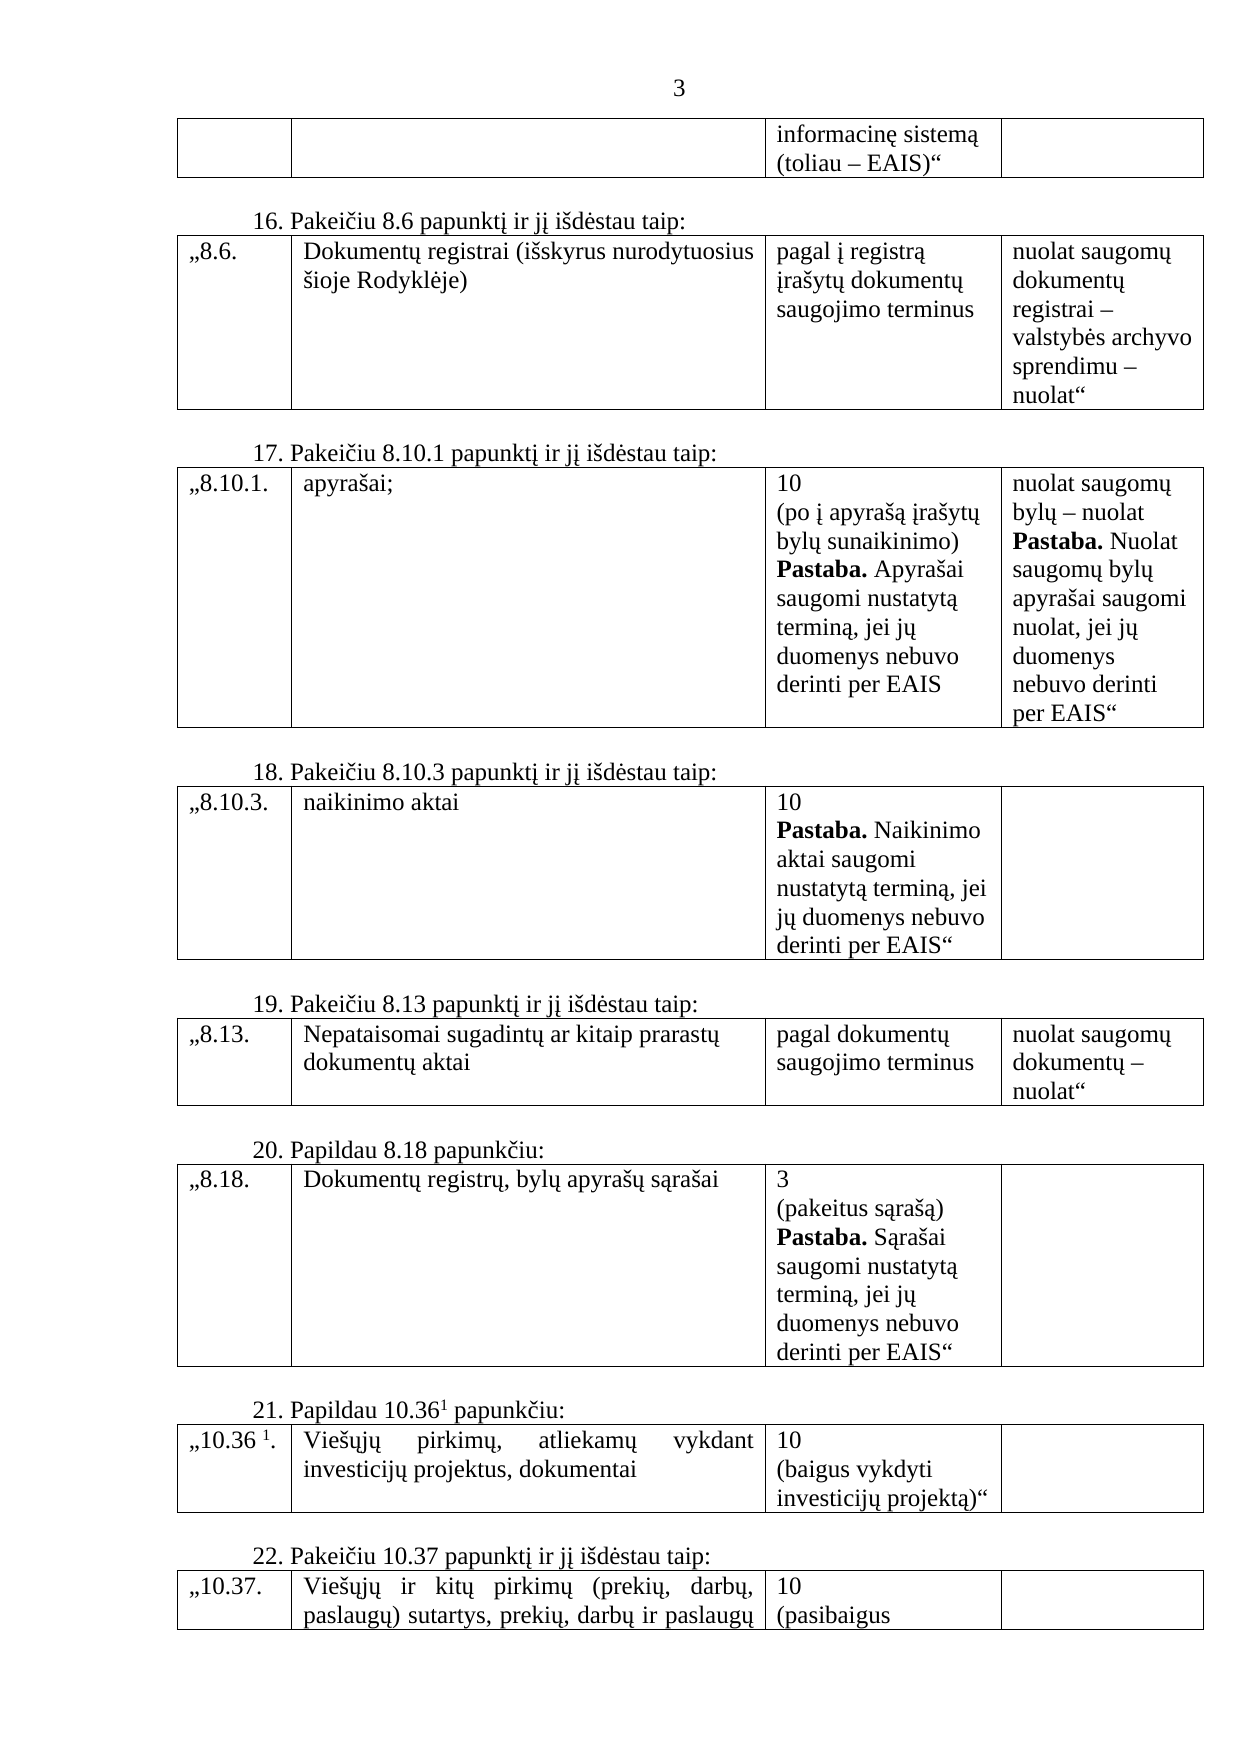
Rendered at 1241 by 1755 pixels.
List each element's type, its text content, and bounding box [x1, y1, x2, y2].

table_header [1002, 1165, 1203, 1366]
table_header [1002, 1571, 1203, 1629]
table_header „8.18. [178, 1165, 291, 1366]
table_header apyrašai; [292, 468, 765, 727]
table_header 3 (pakeitus sąrašą) Pastaba. Sąrašai saugomi nustatytą terminą, jei jų duomenys nebuvo derinti per EAIS“ [766, 1165, 1001, 1366]
text 21. Papildau 10.361 papunkčiu: [177, 1396, 1181, 1424]
table_header Nepataisomai sugadintų ar kitaip prarastų dokumentų aktai [292, 1019, 765, 1105]
table_header Dokumentų registrų, bylų apyrašų sąrašai [292, 1165, 765, 1366]
table_header Dokumentų registrai (išskyrus nurodytuosius šioje Rodyklėje) [292, 236, 765, 409]
table_header [292, 119, 765, 177]
text 16. Pakeičiu 8.6 papunktį ir jį išdėstau taip: [177, 206, 1181, 235]
table_header „8.6. [178, 236, 291, 409]
table_header „8.10.3. [178, 787, 291, 959]
text 22. Pakeičiu 10.37 papunktį ir jį išdėstau taip: [177, 1541, 1181, 1570]
table_header nuolat saugomų bylų – nuolat Pastaba. Nuolat saugomų bylų apyrašai saugomi nuolat, jei jų duomenys nebuvo derinti per EAIS“ [1002, 468, 1203, 727]
table_header pagal dokumentų saugojimo terminus [766, 1019, 1001, 1105]
text 18. Pakeičiu 8.10.3 papunktį ir jį išdėstau taip: [177, 757, 1181, 786]
table_header naikinimo aktai [292, 787, 765, 959]
table_header [1002, 1425, 1203, 1512]
table_header nuolat saugomų dokumentų – nuolat“ [1002, 1019, 1203, 1105]
table_header [1002, 119, 1203, 177]
table_header informacinę sistemą (toliau – EAIS)“ [766, 119, 1001, 177]
table_header „8.10.1. [178, 468, 291, 727]
table_header [1002, 787, 1203, 959]
table_header „10.37. [178, 1571, 291, 1629]
table_header „10.36 1. [178, 1425, 291, 1512]
table_header 10 (po į apyrašą įrašytų bylų sunaikinimo) Pastaba. Apyrašai saugomi nustatytą terminą, jei jų duomenys nebuvo derinti per EAIS [766, 468, 1001, 727]
table_header pagal į registrą įrašytų dokumentų saugojimo terminus [766, 236, 1001, 409]
table_header 10 Pastaba. Naikinimo aktai saugomi nustatytą terminą, jei jų duomenys nebuvo derinti per EAIS“ [766, 787, 1001, 959]
text 19. Pakeičiu 8.13 papunktį ir jį išdėstau taip: [177, 989, 1181, 1018]
table_header [178, 119, 291, 177]
table_header nuolat saugomų dokumentų registrai – valstybės archyvo sprendimu – nuolat“ [1002, 236, 1203, 409]
table_header 10 (baigus vykdyti investicijų projektą)“ [766, 1425, 1001, 1512]
table_header 10 (pasibaigus [766, 1571, 1001, 1629]
text 20. Papildau 8.18 papunkčiu: [177, 1135, 1181, 1163]
table_header Viešųjų ir kitų pirkimų (prekių, darbų, paslaugų) sutartys, prekių, darbų ir paslaugų [292, 1571, 765, 1629]
text 17. Pakeičiu 8.10.1 papunktį ir jį išdėstau taip: [177, 438, 1181, 467]
table_header „8.13. [178, 1019, 291, 1105]
table_header Viešųjų pirkimų, atliekamų vykdant investicijų projektus, dokumentai [292, 1425, 765, 1512]
